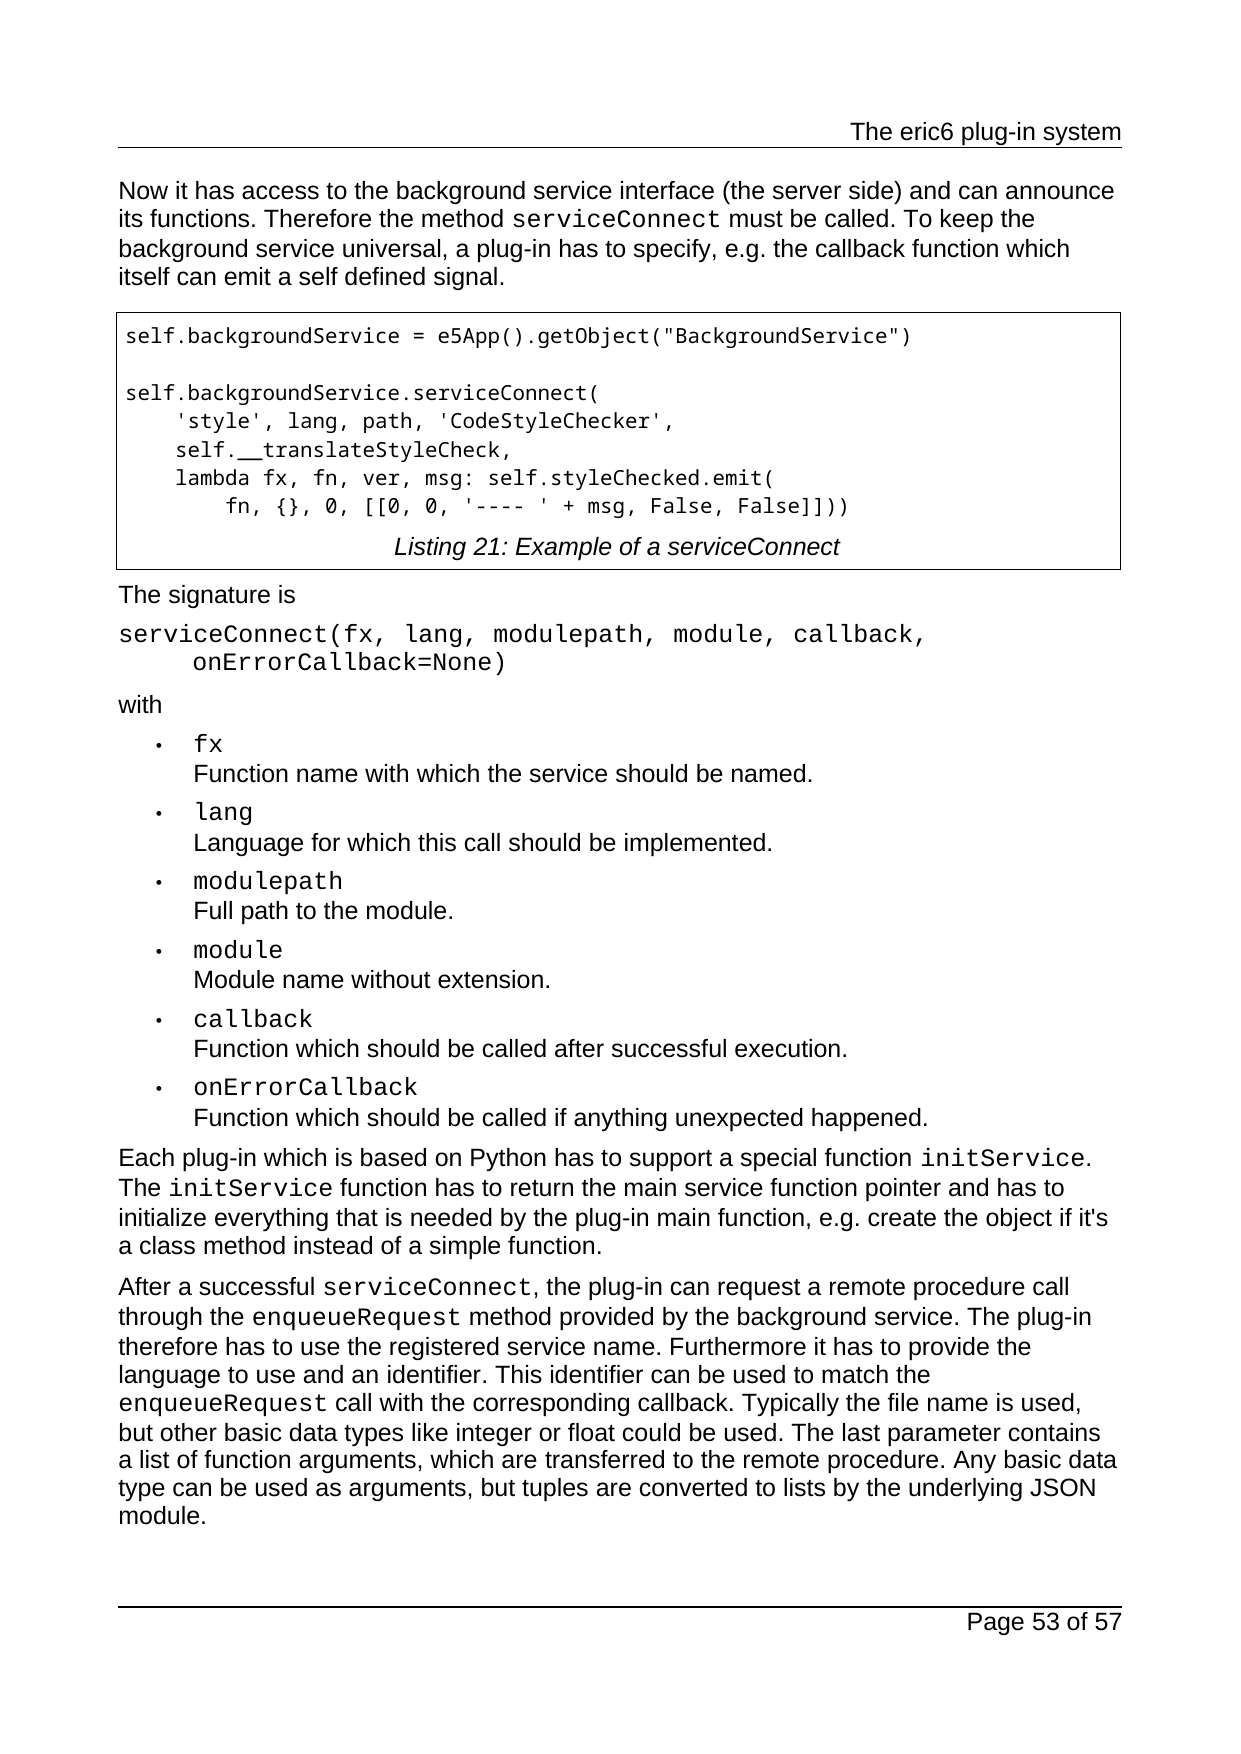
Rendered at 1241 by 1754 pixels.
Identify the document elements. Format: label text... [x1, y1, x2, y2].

list onErrorCallback Function which should be called if anything unexpected happened. [156, 1075, 1122, 1131]
text After a successful serviceConnect, the plug-in can request a remote procedure call through the enqueueRequest method provided by the background service. The plug-in therefore has to use the registered service name. Furthermore it has to provide the language to use and an identifier. This identifier can be used to match the enqueueRequest call with the corresponding callback. Typically the file name is used, but other basic data types like integer or float could be used. The last parameter contains a list of function arguments, which are transferred to the remote procedure. Any basic data type can be used as arguments, but tuples are converted to lists by the underlying JSON module. [118, 1272, 1122, 1530]
list fn, {}, 0, [[0, 0, '---- ' + msg, False, False]])) [125, 492, 1112, 520]
list self.__translateStyleCheck, [125, 435, 1112, 463]
text with [118, 691, 1122, 719]
list lang Language for which this call should be implemented. [156, 800, 1122, 856]
list 'style', lang, path, 'CodeStyleChecker', [125, 406, 1112, 435]
list self.backgroundService.serviceConnect( [125, 378, 1112, 406]
text Each plug-in which is based on Python has to support a special function initService. The initService function has to return the main service function pointer and has to initialize everything that is needed by the plug-in main function, e.g. create the object if it's a class method instead of a simple function. [118, 1144, 1122, 1260]
list lambda fx, fn, ver, msg: self.styleChecked.emit( [125, 463, 1112, 492]
text serviceConnect(fx, lang, modulepath, module, callback, onErrorCallback=None) [118, 622, 1122, 678]
list module Module name without extension. [156, 937, 1122, 994]
text Now it has access to the background service interface (the server side) and can announce its functions. Therefore the method serviceConnect must be called. To keep the background service universal, a plug-in has to specify, e.g. the callback function which itself can emit a self defined signal. [118, 177, 1122, 291]
text The signature is [117, 313, 1120, 569]
text The signature is [118, 303, 1122, 609]
list callback Function which should be called after successful execution. [156, 1006, 1122, 1062]
list Listing 21: Example of a serviceConnect [125, 532, 1112, 560]
list modulepath Full path to the module. [156, 869, 1122, 925]
list fx Function name with which the service should be named. [156, 731, 1122, 787]
list self.backgroundService = e5App().getObject("BackgroundService") [125, 321, 1112, 349]
